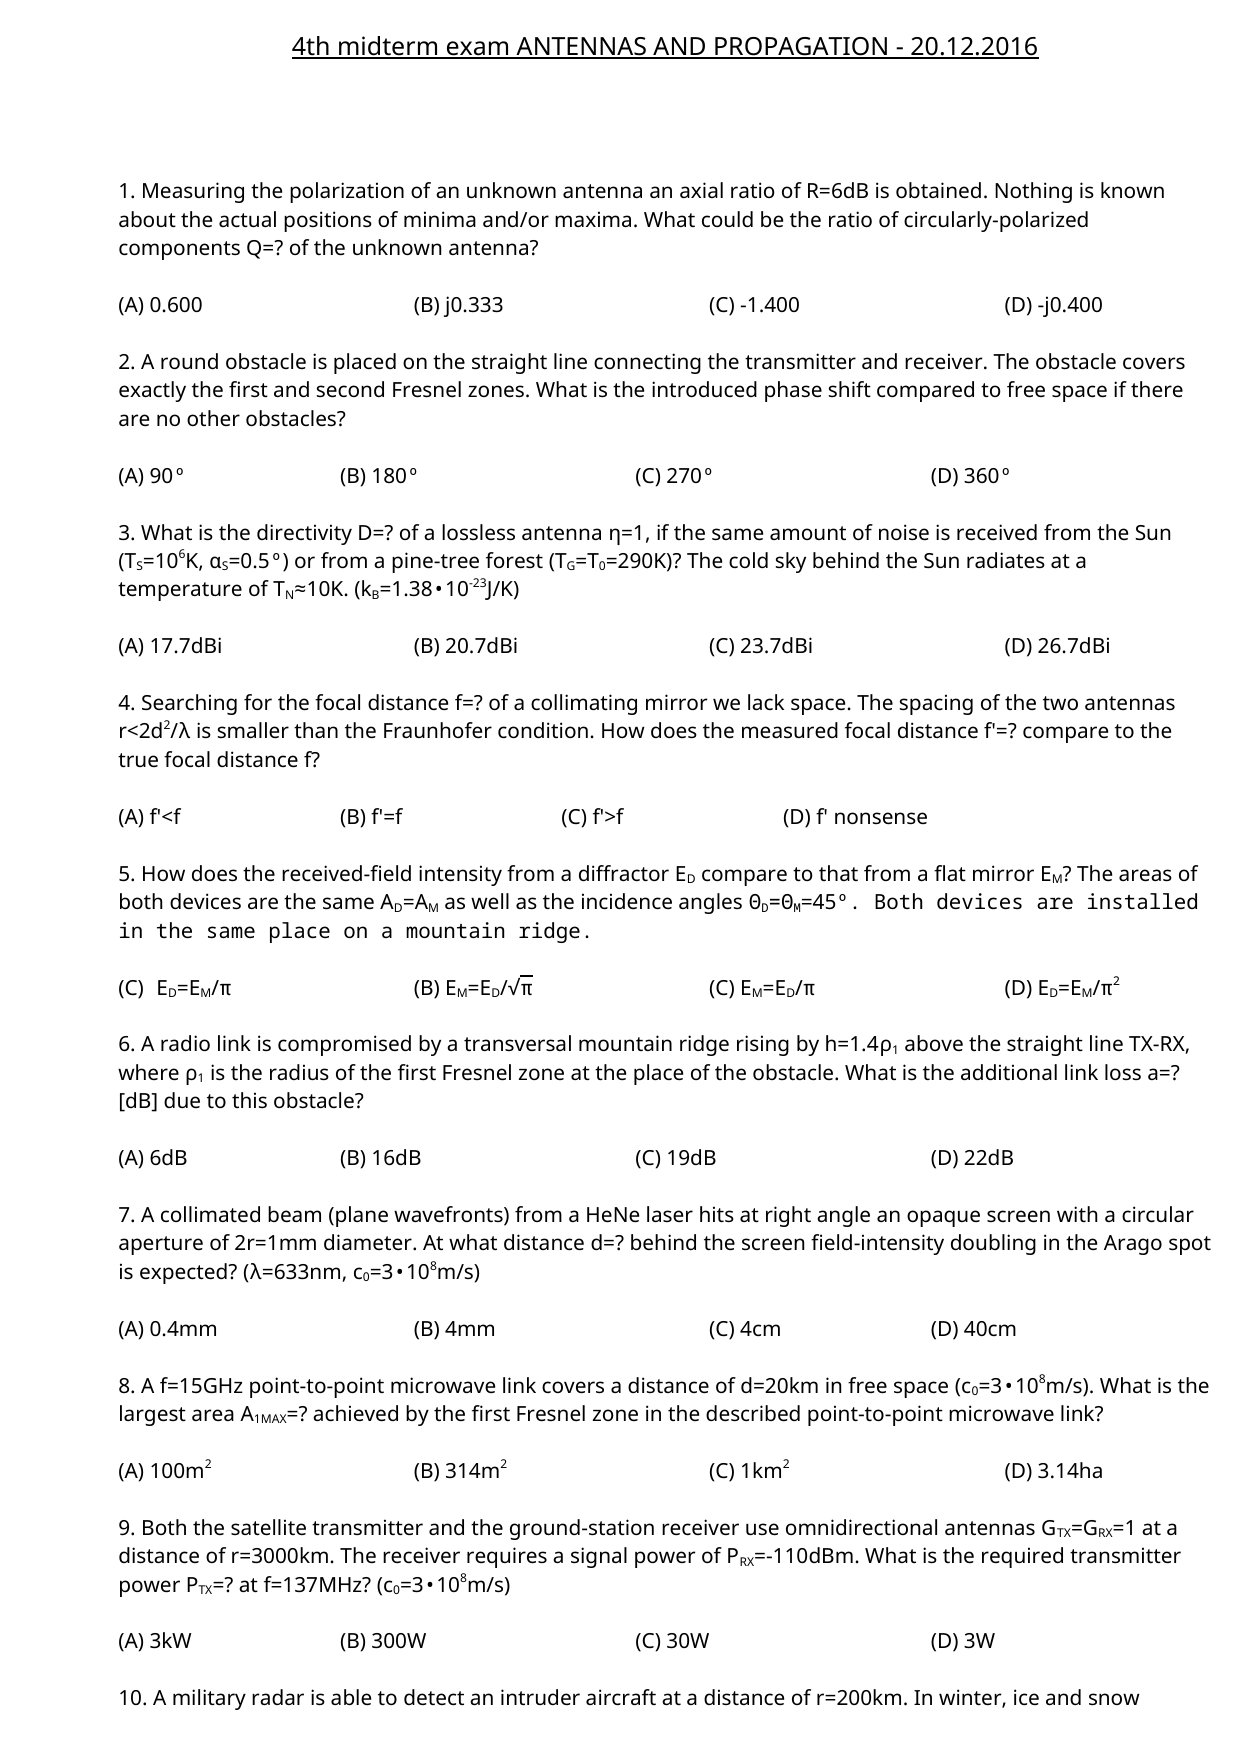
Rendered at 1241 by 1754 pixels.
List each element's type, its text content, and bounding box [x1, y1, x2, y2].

text 4th midterm exam ANTENNAS AND PROPAGATION - 20.12.2016 [118, 28, 1212, 63]
text (A) 0.600 (B) j0.333 (C) -1.400 (D) -j0.400 [118, 290, 1212, 318]
text (A) 100m2 (B) 314m2 (C) 1km2 (D) 3.14ha [118, 1456, 1212, 1484]
text 7. A collimated beam (plane wavefronts) from a HeNe laser hits at right angle an opaque screen with a circular aperture of 2r=1mm diameter. At what distance d=? behind the screen field-intensity doubling in the Arago spot is expected? (λ=633nm, c0=3•108m/s) [118, 1200, 1212, 1285]
text 4. Searching for the focal distance f=? of a collimating mirror we lack space. The spacing of the two antennas r<2d2/λ is smaller than the Fraunhofer condition. How does the measured focal distance f'=? compare to the true focal distance f? [118, 688, 1212, 773]
text 9. Both the satellite transmitter and the ground-station receiver use omnidirectional antennas GTX=GRX=1 at a distance of r=3000km. The receiver requires a signal power of PRX=-110dBm. What is the required transmitter power PTX=? at f=137MHz? (c0=3•108m/s) [118, 1513, 1212, 1598]
text 10. A military radar is able to detect an intruder aircraft at a distance of r=200km. In winter, ice and snow [118, 1683, 1212, 1712]
text 5. How does the received-field intensity from a diffractor ED compare to that from a flat mirror EM? The areas of both devices are the same AD=AM as well as the incidence angles ΘD=ΘM=45º. Both devices are installed in the same place on a mountain ridge. [118, 859, 1212, 944]
text (A) 6dB (B) 16dB (C) 19dB (D) 22dB [118, 1143, 1212, 1172]
text 2. A round obstacle is placed on the straight line connecting the transmitter and receiver. The obstacle covers exactly the first and second Fresnel zones. What is the introduced phase shift compared to free space if there are no other obstacles? [118, 347, 1212, 432]
text (A) 0.4mm (B) 4mm (C) 4cm (D) 40cm [118, 1314, 1212, 1342]
text 6. A radio link is compromised by a transversal mountain ridge rising by h=1.4ρ1 above the straight line TX-RX, where ρ1 is the radius of the first Fresnel zone at the place of the obstacle. What is the additional link loss a=? [dB] due to this obstacle? [118, 1029, 1212, 1115]
text (A) 17.7dBi (B) 20.7dBi (C) 23.7dBi (D) 26.7dBi [118, 631, 1212, 660]
text (A) 3kW (B) 300W (C) 30W (D) 3W [118, 1627, 1212, 1655]
text 3. What is the directivity D=? of a lossless antenna η=1, if the same amount of noise is received from the Sun (TS=106K, αS=0.5º) or from a pine-tree forest (TG=T0=290K)? The cold sky behind the Sun radiates at a temperature of TN≈10K. (kB=1.38•10-23J/K) [118, 518, 1212, 603]
text (A) f'<f (B) f'=f (C) f'>f (D) f' nonsense [118, 802, 1212, 830]
text 8. A f=15GHz point-to-point microwave link covers a distance of d=20km in free space (c0=3•108m/s). What is the largest area A1MAX=? achieved by the first Fresnel zone in the described point-to-point microwave link? [118, 1371, 1212, 1428]
text (A) 90º (B) 180º (C) 270º (D) 360º [118, 461, 1212, 489]
text (C) ED=EM/π (B) EM=ED/√π (C) EM=ED/π (D) ED=EM/π2 [118, 973, 1212, 1001]
text 1. Measuring the polarization of an unknown antenna an axial ratio of R=6dB is obtained. Nothing is known about the actual positions of minima and/or maxima. What could be the ratio of circularly-polarized components Q=? of the unknown antenna? [118, 176, 1212, 262]
